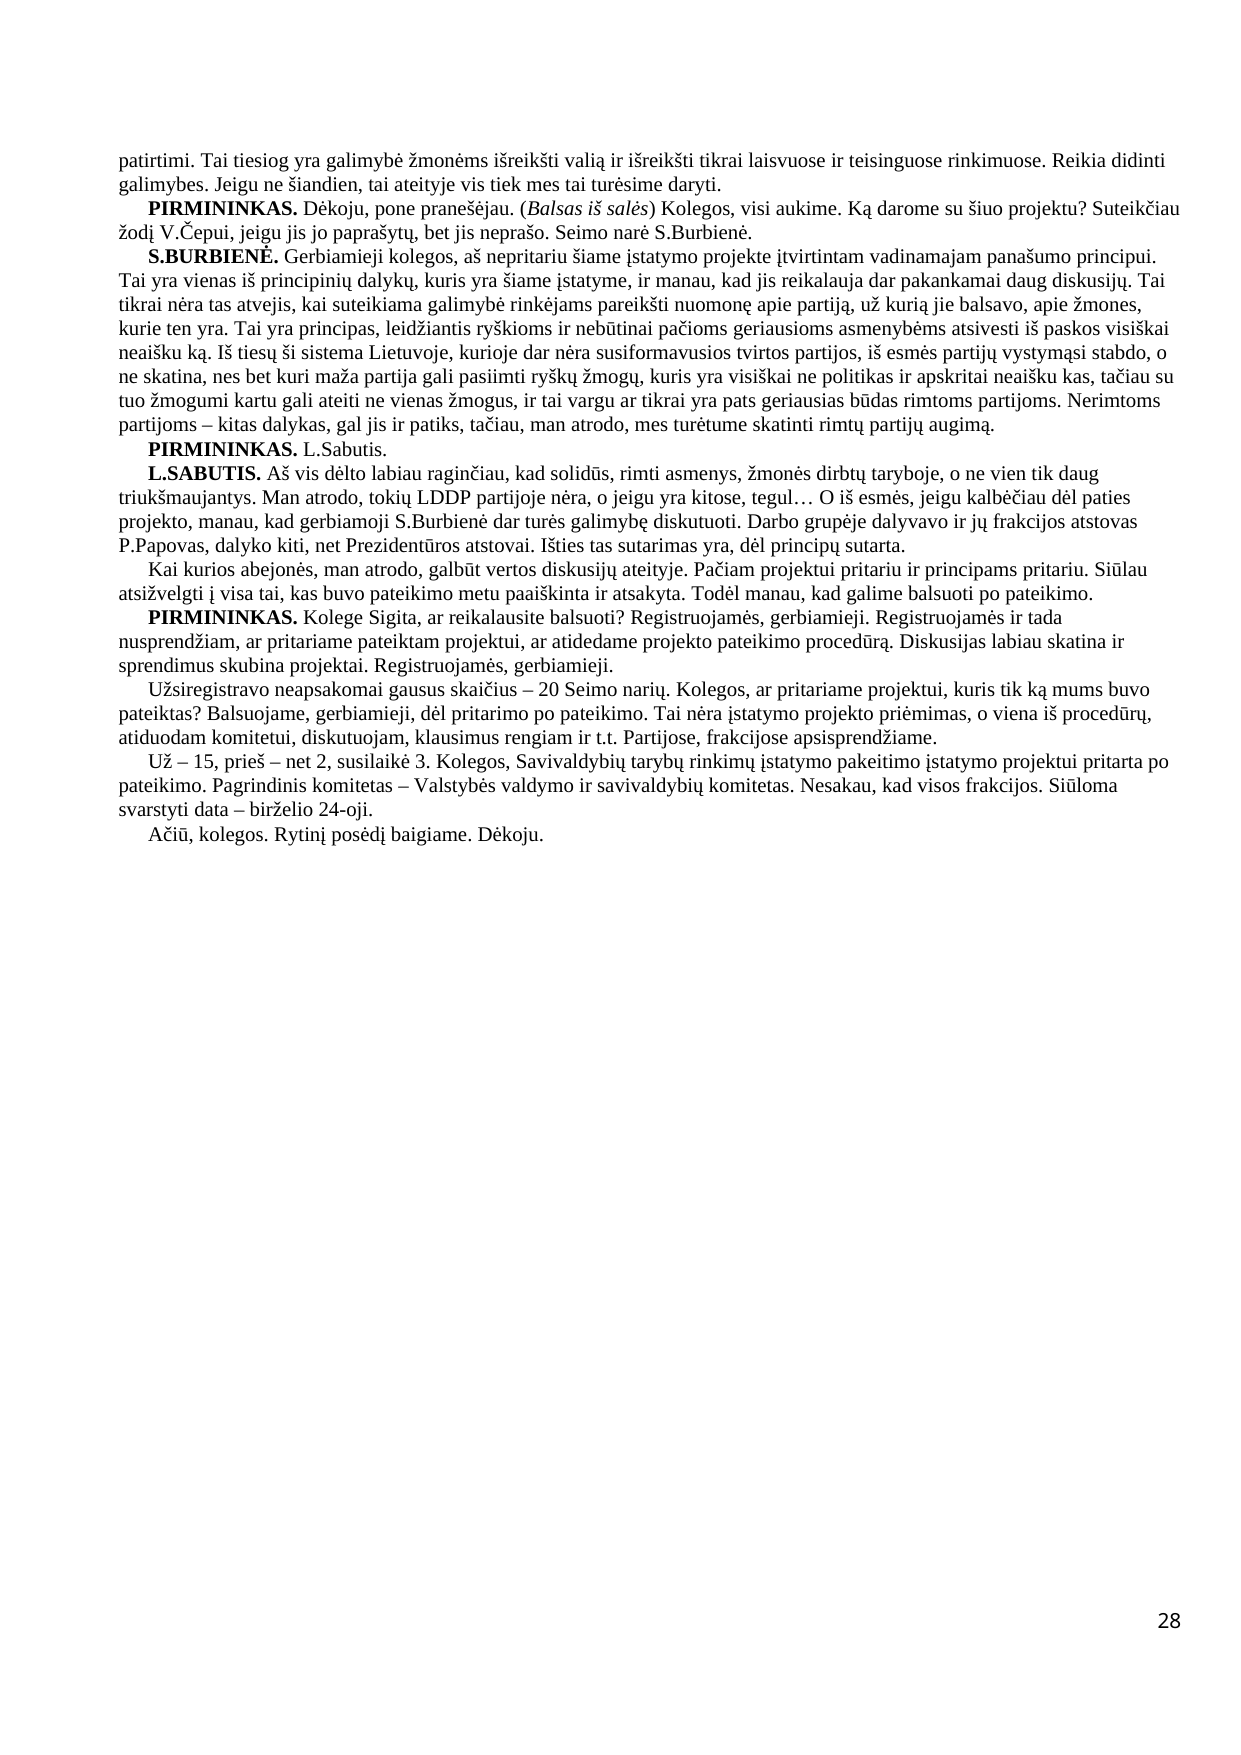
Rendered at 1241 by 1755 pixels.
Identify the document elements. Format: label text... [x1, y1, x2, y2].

text patirtimi. Tai tiesiog yra galimybė žmonėms išreikšti valią ir išreikšti tikrai laisvuose ir teisinguose rinkimuose. Reikia didinti galimybes. Jeigu ne šiandien, tai ateityje vis tiek mes tai turėsime daryti. [118, 148, 1181, 196]
text Kai kurios abejonės, man atrodo, galbūt vertos diskusijų ateityje. Pačiam projektui pritariu ir principams pritariu. Siūlau atsižvelgti į visa tai, kas buvo pateikimo metu paaiškinta ir atsakyta. Todėl manau, kad galime balsuoti po pateikimo. [118, 557, 1181, 605]
text S.BURBIENĖ. Gerbiamieji kolegos, aš nepritariu šiame įstatymo projekte įtvirtintam vadinamajam panašumo principui. Tai yra vienas iš principinių dalykų, kuris yra šiame įstatyme, ir manau, kad jis reikalauja dar pakankamai daug diskusijų. Tai tikrai nėra tas atvejis, kai suteikiama galimybė rinkėjams pareikšti nuomonę apie partiją, už kurią jie balsavo, apie žmones, kurie ten yra. Tai yra principas, leidžiantis ryškioms ir nebūtinai pačioms geriausioms asmenybėms atsivesti iš paskos visiškai neaišku ką. Iš tiesų ši sistema Lietuvoje, kurioje dar nėra susiformavusios tvirtos partijos, iš esmės partijų vystymąsi stabdo, o ne skatina, nes bet kuri maža partija gali pasiimti ryškų žmogų, kuris yra visiškai ne politikas ir apskritai neaišku kas, tačiau su tuo žmogumi kartu gali ateiti ne vienas žmogus, ir tai vargu ar tikrai yra pats geriausias būdas rimtoms partijoms. Nerimtoms partijoms – kitas dalykas, gal jis ir patiks, tačiau, man atrodo, mes turėtume skatinti rimtų partijų augimą. [118, 244, 1181, 436]
text Ačiū, kolegos. Rytinį posėdį baigiame. Dėkoju. [118, 821, 1181, 846]
text PIRMININKAS. Kolege Sigita, ar reikalausite balsuoti? Registruojamės, gerbiamieji. Registruojamės ir tada nusprendžiam, ar pritariame pateiktam projektui, ar atidedame projekto pateikimo procedūrą. Diskusijas labiau skatina ir sprendimus skubina projektai. Registruojamės, gerbiamieji. [118, 605, 1181, 677]
text L.SABUTIS. Aš vis dėlto labiau raginčiau, kad solidūs, rimti asmenys, žmonės dirbtų taryboje, o ne vien tik daug triukšmaujantys. Man atrodo, tokių LDDP partijoje nėra, o jeigu yra kitose, tegul… O iš esmės, jeigu kalbėčiau dėl paties projekto, manau, kad gerbiamoji S.Burbienė dar turės galimybę diskutuoti. Darbo grupėje dalyvavo ir jų frakcijos atstovas P.Papovas, dalyko kiti, net Prezidentūros atstovai. Išties tas sutarimas yra, dėl principų sutarta. [118, 461, 1181, 557]
text PIRMININKAS. Dėkoju, pone pranešėjau. (Balsas iš salės) Kolegos, visi aukime. Ką darome su šiuo projektu? Suteikčiau žodį V.Čepui, jeigu jis jo paprašytų, bet jis neprašo. Seimo narė S.Burbienė. [118, 196, 1181, 244]
text PIRMININKAS. L.Sabutis. [118, 436, 1181, 461]
text Už – 15, prieš – net 2, susilaikė 3. Kolegos, Savivaldybių tarybų rinkimų įstatymo pakeitimo įstatymo projektui pritarta po pateikimo. Pagrindinis komitetas – Valstybės valdymo ir savivaldybių komitetas. Nesakau, kad visos frakcijos. Siūloma svarstyti data – birželio 24-oji. [118, 749, 1181, 821]
text Užsiregistravo neapsakomai gausus skaičius – 20 Seimo narių. Kolegos, ar pritariame projektui, kuris tik ką mums buvo pateiktas? Balsuojame, gerbiamieji, dėl pritarimo po pateikimo. Tai nėra įstatymo projekto priėmimas, o viena iš procedūrų, atiduodam komitetui, diskutuojam, klausimus rengiam ir t.t. Partijose, frakcijose apsisprendžiame. [118, 677, 1181, 749]
